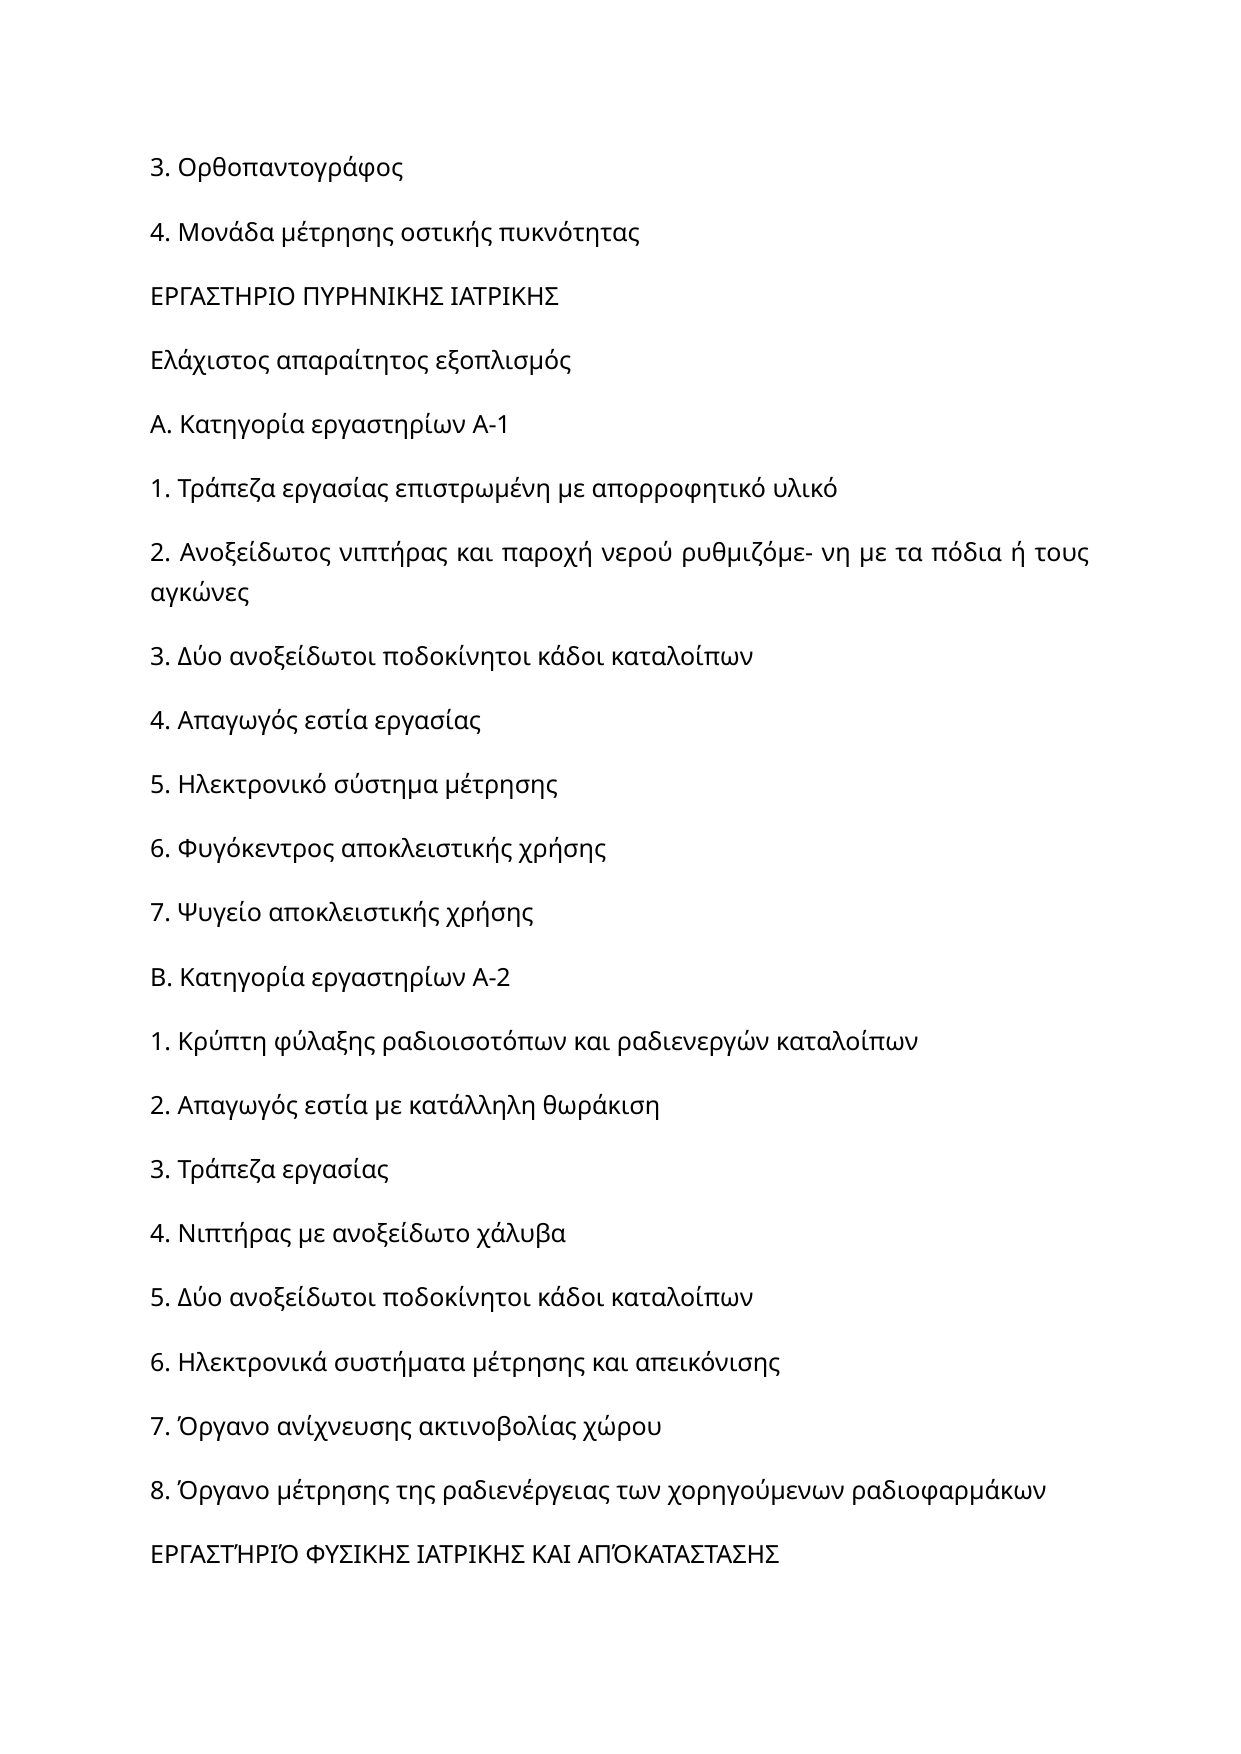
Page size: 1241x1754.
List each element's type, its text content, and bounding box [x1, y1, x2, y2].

text 5. Δύο ανοξείδωτοι ποδοκίνητοι κάδοι καταλοίπων [150, 1280, 1090, 1314]
text 1. Κρύπτη φύλαξης ραδιοισοτόπων και ραδιενεργών καταλοίπων [150, 1023, 1090, 1057]
text 6. Ηλεκτρονικά συστήματα μέτρησης και απεικόνισης [150, 1344, 1090, 1378]
text 3. Δύο ανοξείδωτοι ποδοκίνητοι κάδοι καταλοίπων [150, 638, 1090, 672]
text Ελάχιστος απαραίτητος εξοπλισμός [150, 342, 1090, 377]
text ΕΡΓΑΣΤΉΡΙΌ ΦΥΣΙΚΗΣ ΙΑΤΡΙΚΗΣ ΚΑΙ ΑΠΌΚΑΤΑΣΤΑΣΗΣ [150, 1537, 1090, 1571]
text 3. Τράπεζα εργασίας [150, 1152, 1090, 1186]
text 7. Όργανο ανίχνευσης ακτινοβολίας χώρου [150, 1408, 1090, 1442]
text 4. Μονάδα μέτρησης οστικής πυκνότητας [150, 214, 1090, 248]
text 1. Τράπεζα εργασίας επιστρωμένη με απορροφητικό υλικό [150, 471, 1090, 505]
text Β. Κατηγορία εργαστηρίων Α-2 [150, 959, 1090, 993]
text 8. Όργανο μέτρησης της ραδιενέργειας των χορηγούμενων ραδιοφαρμάκων [150, 1472, 1090, 1507]
text ΕΡΓΑΣΤΗΡΙΟ ΠΥΡΗΝΙΚΗΣ ΙΑΤΡΙΚΗΣ [150, 278, 1090, 312]
text 5. Ηλεκτρονικό σύστημα μέτρησης [150, 767, 1090, 801]
text Α. Κατηγορία εργαστηρίων Α-1 [150, 407, 1090, 441]
text 7. Ψυγείο αποκλειστικής χρήσης [150, 895, 1090, 929]
text 6. Φυγόκεντρος αποκλειστικής χρήσης [150, 831, 1090, 865]
text 4. Νιπτήρας με ανοξείδωτο χάλυβα [150, 1216, 1090, 1250]
text 3. Ορθοπαντογράφος [150, 150, 1090, 184]
text 2. Ανοξείδωτος νιπτήρας και παροχή νερού ρυθμιζόμε- νη με τα πόδια ή τους αγκώνες [150, 535, 1090, 608]
text 2. Απαγωγός εστία με κατάλληλη θωράκιση [150, 1087, 1090, 1122]
text 4. Απαγωγός εστία εργασίας [150, 702, 1090, 737]
